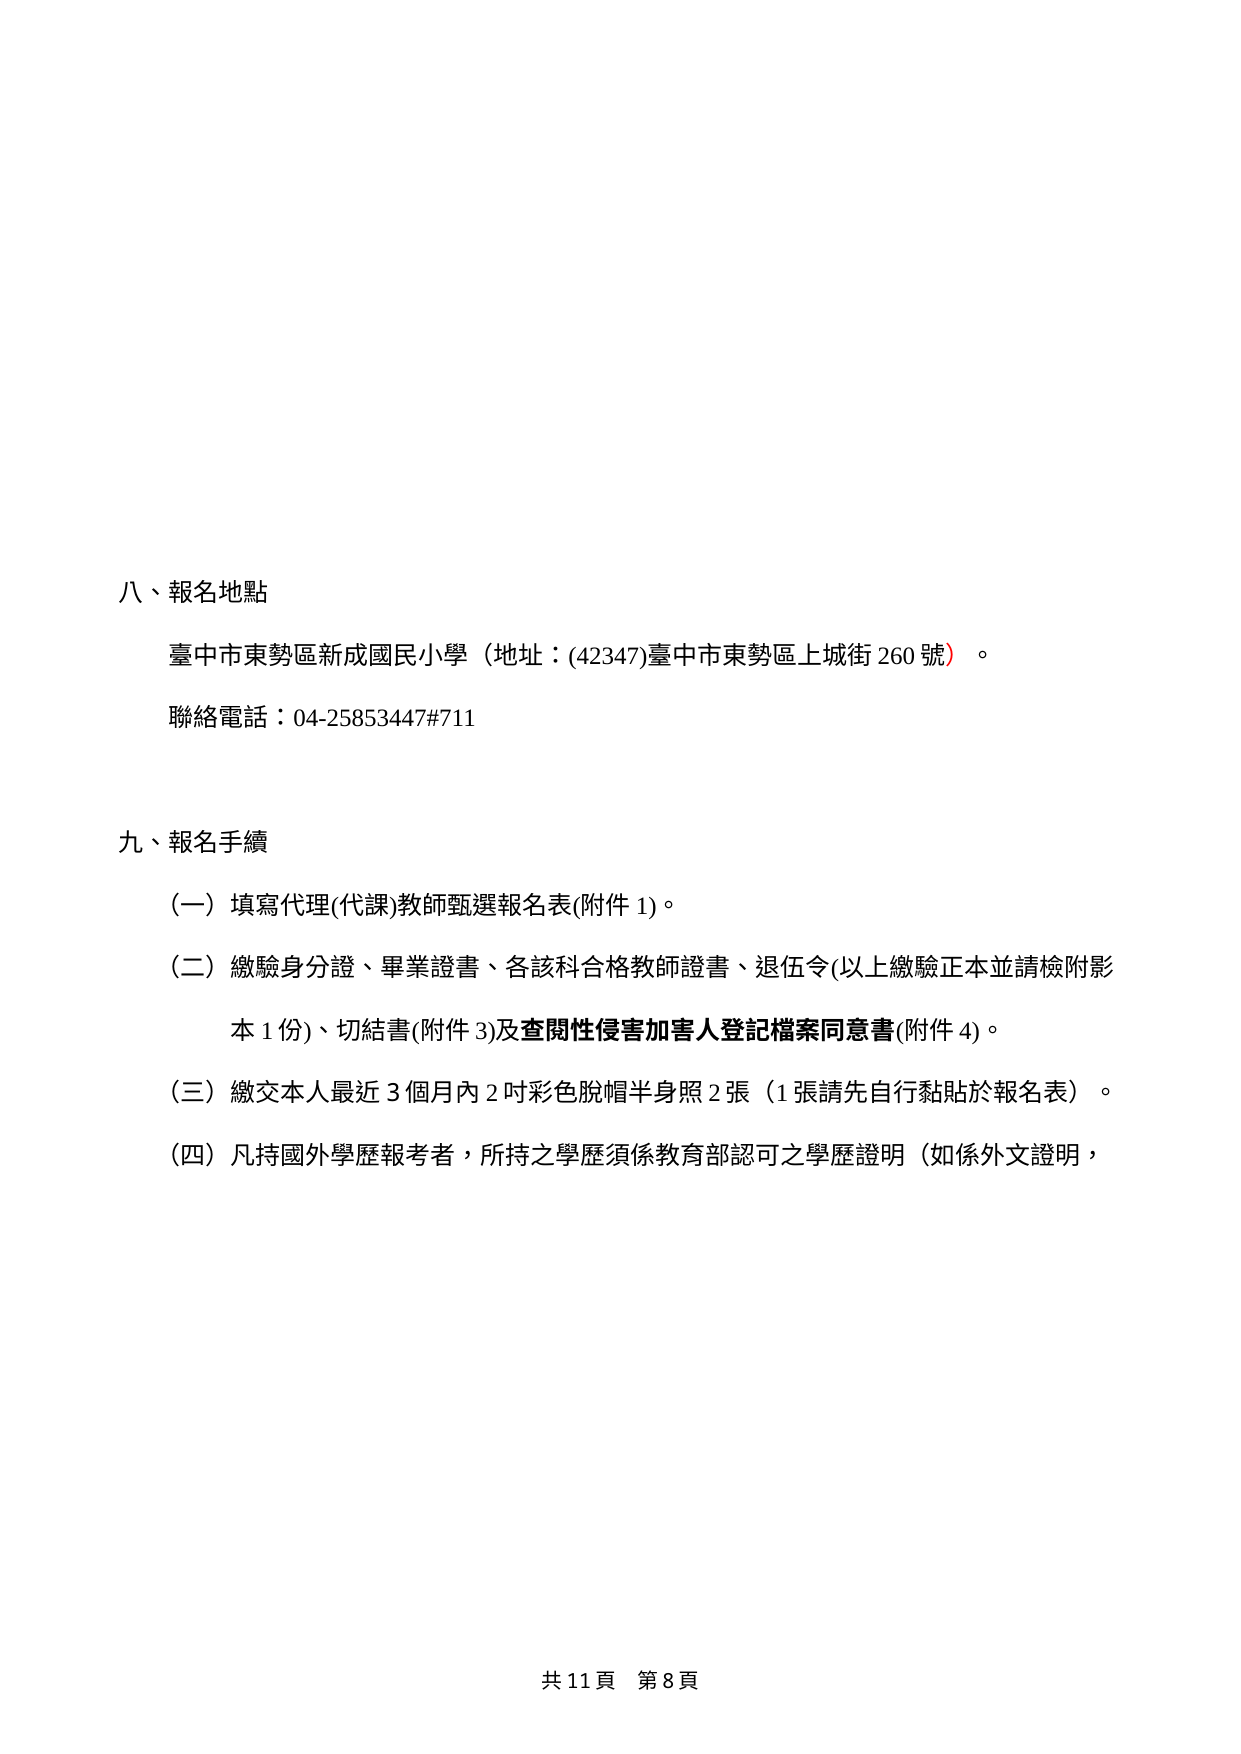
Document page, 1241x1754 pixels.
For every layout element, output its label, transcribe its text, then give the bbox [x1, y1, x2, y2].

text （三）繳交本人最近3個月內2吋彩色脫帽半身照2張（1張請先自行黏貼於報名表）。 [156, 1049, 1122, 1112]
text 九、報名手續 [118, 799, 1122, 862]
text 八、報名地點 臺中市東勢區新成國民小學（地址：(42347)臺中市東勢區上城街260號）。 [118, 549, 1122, 674]
text （四）凡持國外學歷報考者，所持之學歷須係教育部認可之學歷證明（如係外文證明， [156, 1112, 1122, 1174]
text （二）繳驗身分證、畢業證書、各該科合格教師證書、退伍令(以上繳驗正本並請檢附影本1份)、切結書(附件3)及查閱性侵害加害人登記檔案同意書(附件4)。 [156, 924, 1122, 1049]
text 聯絡電話：04-25853447#711 [168, 674, 1122, 737]
text （一）填寫代理(代課)教師甄選報名表(附件1)。 [118, 862, 1122, 924]
